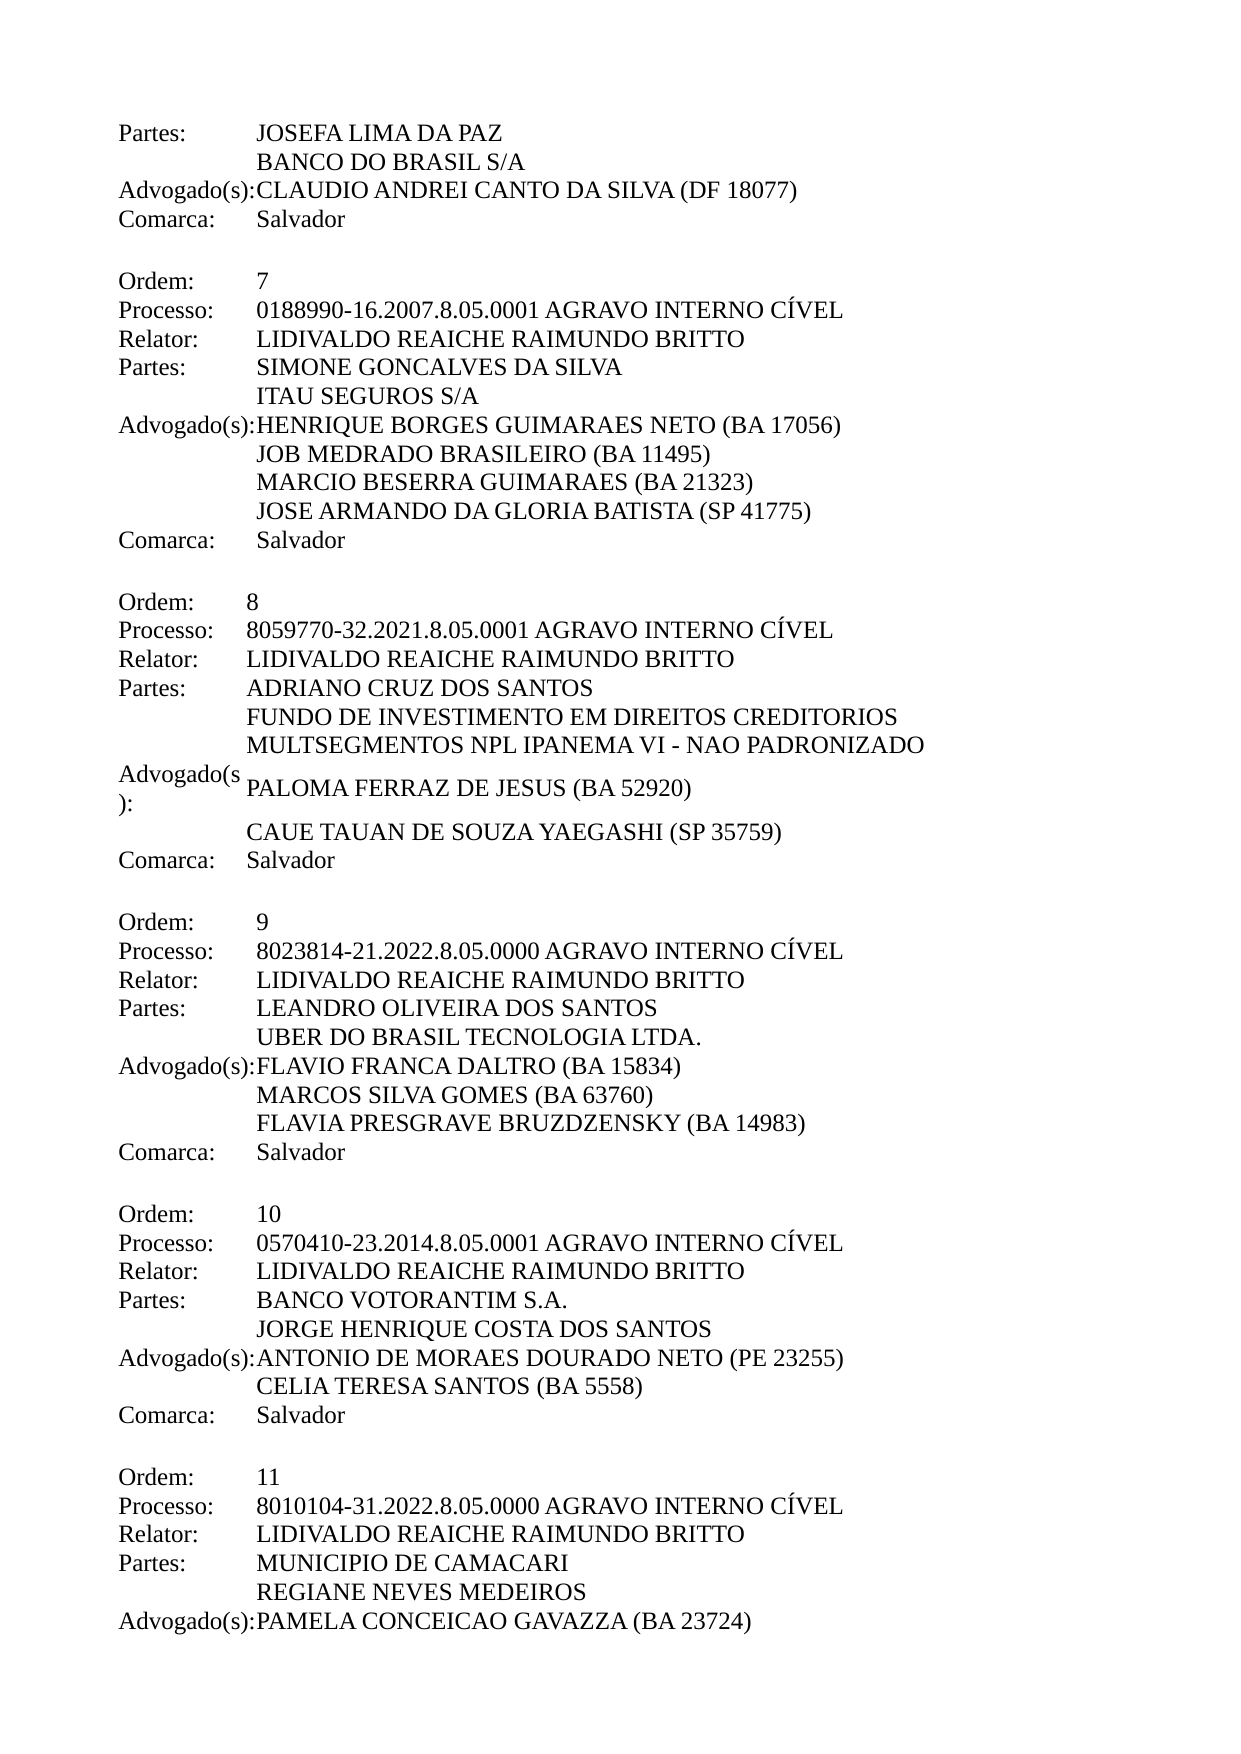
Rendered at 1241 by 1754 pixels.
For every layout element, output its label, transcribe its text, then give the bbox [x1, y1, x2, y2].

table_header 9 [256, 907, 848, 936]
table_cell [118, 381, 256, 410]
table_cell [118, 1577, 256, 1606]
table_cell Salvador [256, 1400, 848, 1429]
table_cell JORGE HENRIQUE COSTA DOS SANTOS [256, 1314, 848, 1343]
table_cell MARCOS SILVA GOMES (BA 63760) [256, 1080, 848, 1108]
table_cell [118, 468, 256, 496]
table_cell Partes: [118, 353, 256, 381]
table_cell Comarca: [118, 1400, 256, 1429]
table_cell Comarca: [118, 204, 256, 233]
table_cell Advogado(s): [118, 1051, 256, 1080]
table_cell CAUE TAUAN DE SOUZA YAEGASHI (SP 35759) [246, 817, 1122, 845]
table_cell PAMELA CONCEICAO GAVAZZA (BA 23724) [256, 1606, 848, 1634]
table_header Ordem: [118, 1462, 256, 1491]
table_cell [118, 817, 246, 845]
table_cell [118, 1080, 256, 1108]
table_cell [118, 439, 256, 467]
table_cell FLAVIA PRESGRAVE BRUZDZENSKY (BA 14983) [256, 1109, 848, 1137]
table_cell Relator: [118, 644, 246, 673]
table_cell [118, 1109, 256, 1137]
table_cell Partes: [118, 1285, 256, 1314]
table_cell Salvador [256, 1137, 848, 1166]
table_header Ordem: [118, 907, 256, 936]
table_cell JOSEFA LIMA DA PAZ [256, 118, 848, 147]
table_cell Salvador [256, 204, 848, 233]
table_cell ADRIANO CRUZ DOS SANTOS [246, 673, 1122, 702]
table_cell JOSE ARMANDO DA GLORIA BATISTA (SP 41775) [256, 496, 848, 525]
table_cell Processo: [118, 1228, 256, 1256]
table_cell FUNDO DE INVESTIMENTO EM DIREITOS CREDITORIOS MULTSEGMENTOS NPL IPANEMA VI - NAO PADRONIZADO [246, 702, 1122, 759]
table_header 11 [256, 1462, 848, 1491]
table_cell Relator: [118, 1256, 256, 1285]
table_cell Advogado(s): [118, 1343, 256, 1371]
table_cell 8010104-31.2022.8.05.0000 AGRAVO INTERNO CÍVEL [256, 1491, 848, 1519]
table_header 8 [246, 587, 1122, 615]
table_cell Advogado(s): [118, 176, 256, 204]
table_cell Advogado(s): [118, 410, 256, 439]
table_cell CLAUDIO ANDREI CANTO DA SILVA (DF 18077) [256, 176, 848, 204]
table_cell 8059770-32.2021.8.05.0001 AGRAVO INTERNO CÍVEL [246, 615, 1122, 644]
table_cell Relator: [118, 965, 256, 993]
table_cell BANCO VOTORANTIM S.A. [256, 1285, 848, 1314]
table_cell [118, 496, 256, 525]
table_cell Partes: [118, 1548, 256, 1577]
table_cell Salvador [246, 845, 1122, 874]
table_cell [118, 702, 246, 759]
table_cell LEANDRO OLIVEIRA DOS SANTOS [256, 994, 848, 1022]
table_cell Comarca: [118, 845, 246, 874]
table_cell HENRIQUE BORGES GUIMARAES NETO (BA 17056) [256, 410, 848, 439]
table_cell LIDIVALDO REAICHE RAIMUNDO BRITTO [246, 644, 1122, 673]
table_cell Relator: [118, 1520, 256, 1548]
table_cell PALOMA FERRAZ DE JESUS (BA 52920) [246, 759, 1122, 817]
table_cell Relator: [118, 324, 256, 352]
table_header Ordem: [118, 587, 246, 615]
table_cell REGIANE NEVES MEDEIROS [256, 1577, 848, 1606]
table_cell JOB MEDRADO BRASILEIRO (BA 11495) [256, 439, 848, 467]
table_cell FLAVIO FRANCA DALTRO (BA 15834) [256, 1051, 848, 1080]
table_cell MARCIO BESERRA GUIMARAES (BA 21323) [256, 468, 848, 496]
table_header 7 [256, 266, 848, 295]
table_cell Advogado(s): [118, 1606, 256, 1634]
table_cell Comarca: [118, 1137, 256, 1166]
table_cell Partes: [118, 118, 256, 147]
table_cell BANCO DO BRASIL S/A [256, 147, 848, 176]
table_cell SIMONE GONCALVES DA SILVA [256, 353, 848, 381]
table_cell [118, 147, 256, 176]
table_cell Partes: [118, 673, 246, 702]
table_cell LIDIVALDO REAICHE RAIMUNDO BRITTO [256, 324, 848, 352]
table_cell UBER DO BRASIL TECNOLOGIA LTDA. [256, 1022, 848, 1051]
table_cell Processo: [118, 295, 256, 324]
table_cell MUNICIPIO DE CAMACARI [256, 1548, 848, 1577]
table_cell ANTONIO DE MORAES DOURADO NETO (PE 23255) [256, 1343, 848, 1371]
table_cell ITAU SEGUROS S/A [256, 381, 848, 410]
table_cell [118, 1022, 256, 1051]
table_cell Advogado(s): [118, 759, 246, 817]
table_cell LIDIVALDO REAICHE RAIMUNDO BRITTO [256, 1520, 848, 1548]
table_header 10 [256, 1199, 848, 1228]
table_cell Partes: [118, 994, 256, 1022]
table_cell [118, 1371, 256, 1400]
table_cell Processo: [118, 936, 256, 965]
table_cell LIDIVALDO REAICHE RAIMUNDO BRITTO [256, 1256, 848, 1285]
table_cell LIDIVALDO REAICHE RAIMUNDO BRITTO [256, 965, 848, 993]
table_header Ordem: [118, 266, 256, 295]
table_cell CELIA TERESA SANTOS (BA 5558) [256, 1371, 848, 1400]
table_cell 0188990-16.2007.8.05.0001 AGRAVO INTERNO CÍVEL [256, 295, 848, 324]
table_cell Comarca: [118, 525, 256, 554]
table_cell Salvador [256, 525, 848, 554]
table_cell 0570410-23.2014.8.05.0001 AGRAVO INTERNO CÍVEL [256, 1228, 848, 1256]
table_cell [118, 1314, 256, 1343]
table_cell Processo: [118, 615, 246, 644]
table_header Ordem: [118, 1199, 256, 1228]
table_cell 8023814-21.2022.8.05.0000 AGRAVO INTERNO CÍVEL [256, 936, 848, 965]
table_cell Processo: [118, 1491, 256, 1519]
